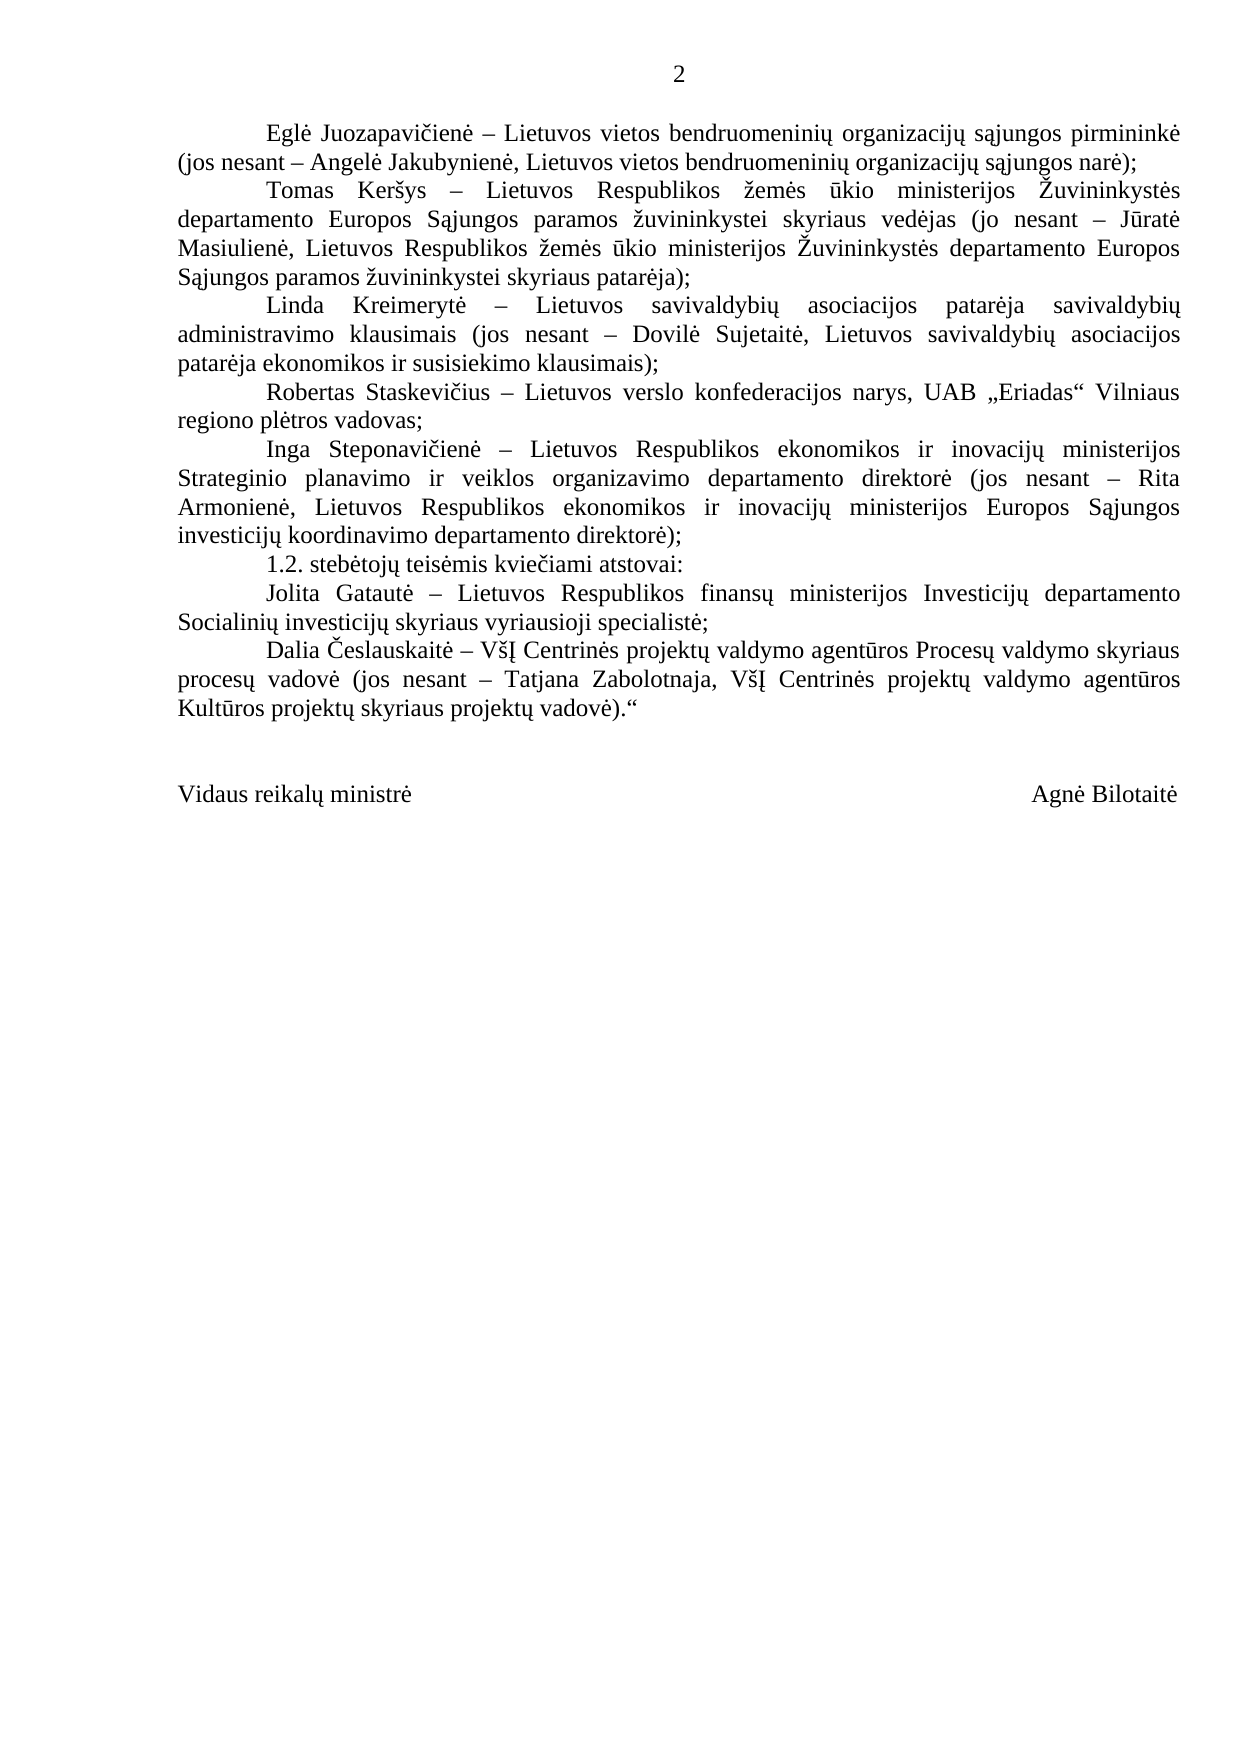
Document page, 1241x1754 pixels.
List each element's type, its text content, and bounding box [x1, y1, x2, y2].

text Eglė Juozapavičienė – Lietuvos vietos bendruomeninių organizacijų sąjungos pirmininkė (jos nesant – Angelė Jakubynienė, Lietuvos vietos bendruomeninių organizacijų sąjungos narė); [177, 118, 1181, 176]
text Jolita Gatautė – Lietuvos Respublikos finansų ministerijos Investicijų departamento Socialinių investicijų skyriaus vyriausioji specialistė; [177, 578, 1181, 636]
text Linda Kreimerytė – Lietuvos savivaldybių asociacijos patarėja savivaldybių administravimo klausimais (jos nesant – Dovilė Sujetaitė, Lietuvos savivaldybių asociacijos patarėja ekonomikos ir susisiekimo klausimais); [177, 291, 1181, 377]
text Tomas Keršys – Lietuvos Respublikos žemės ūkio ministerijos Žuvininkystės departamento Europos Sąjungos paramos žuvininkystei skyriaus vedėjas (jo nesant – Jūratė Masiulienė, Lietuvos Respublikos žemės ūkio ministerijos Žuvininkystės departamento Europos Sąjungos paramos žuvininkystei skyriaus patarėja); [177, 176, 1181, 291]
text Dalia Česlauskaitė – VšĮ Centrinės projektų valdymo agentūros Procesų valdymo skyriaus procesų vadovė (jos nesant – Tatjana Zabolotnaja, VšĮ Centrinės projektų valdymo agentūros Kultūros projektų skyriaus projektų vadovė).“ [177, 636, 1181, 722]
text Robertas Staskevičius – Lietuvos verslo konfederacijos narys, UAB „Eriadas“ Vilniaus regiono plėtros vadovas; [177, 377, 1181, 434]
text 1.2. stebėtojų teisėmis kviečiami atstovai: [177, 549, 1181, 578]
text Vidaus reikalų ministrė Agnė Bilotaitė [177, 779, 1181, 808]
text Inga Steponavičienė – Lietuvos Respublikos ekonomikos ir inovacijų ministerijos Strateginio planavimo ir veiklos organizavimo departamento direktorė (jos nesant – Rita Armonienė, Lietuvos Respublikos ekonomikos ir inovacijų ministerijos Europos Sąjungos investicijų koordinavimo departamento direktorė); [177, 434, 1181, 549]
